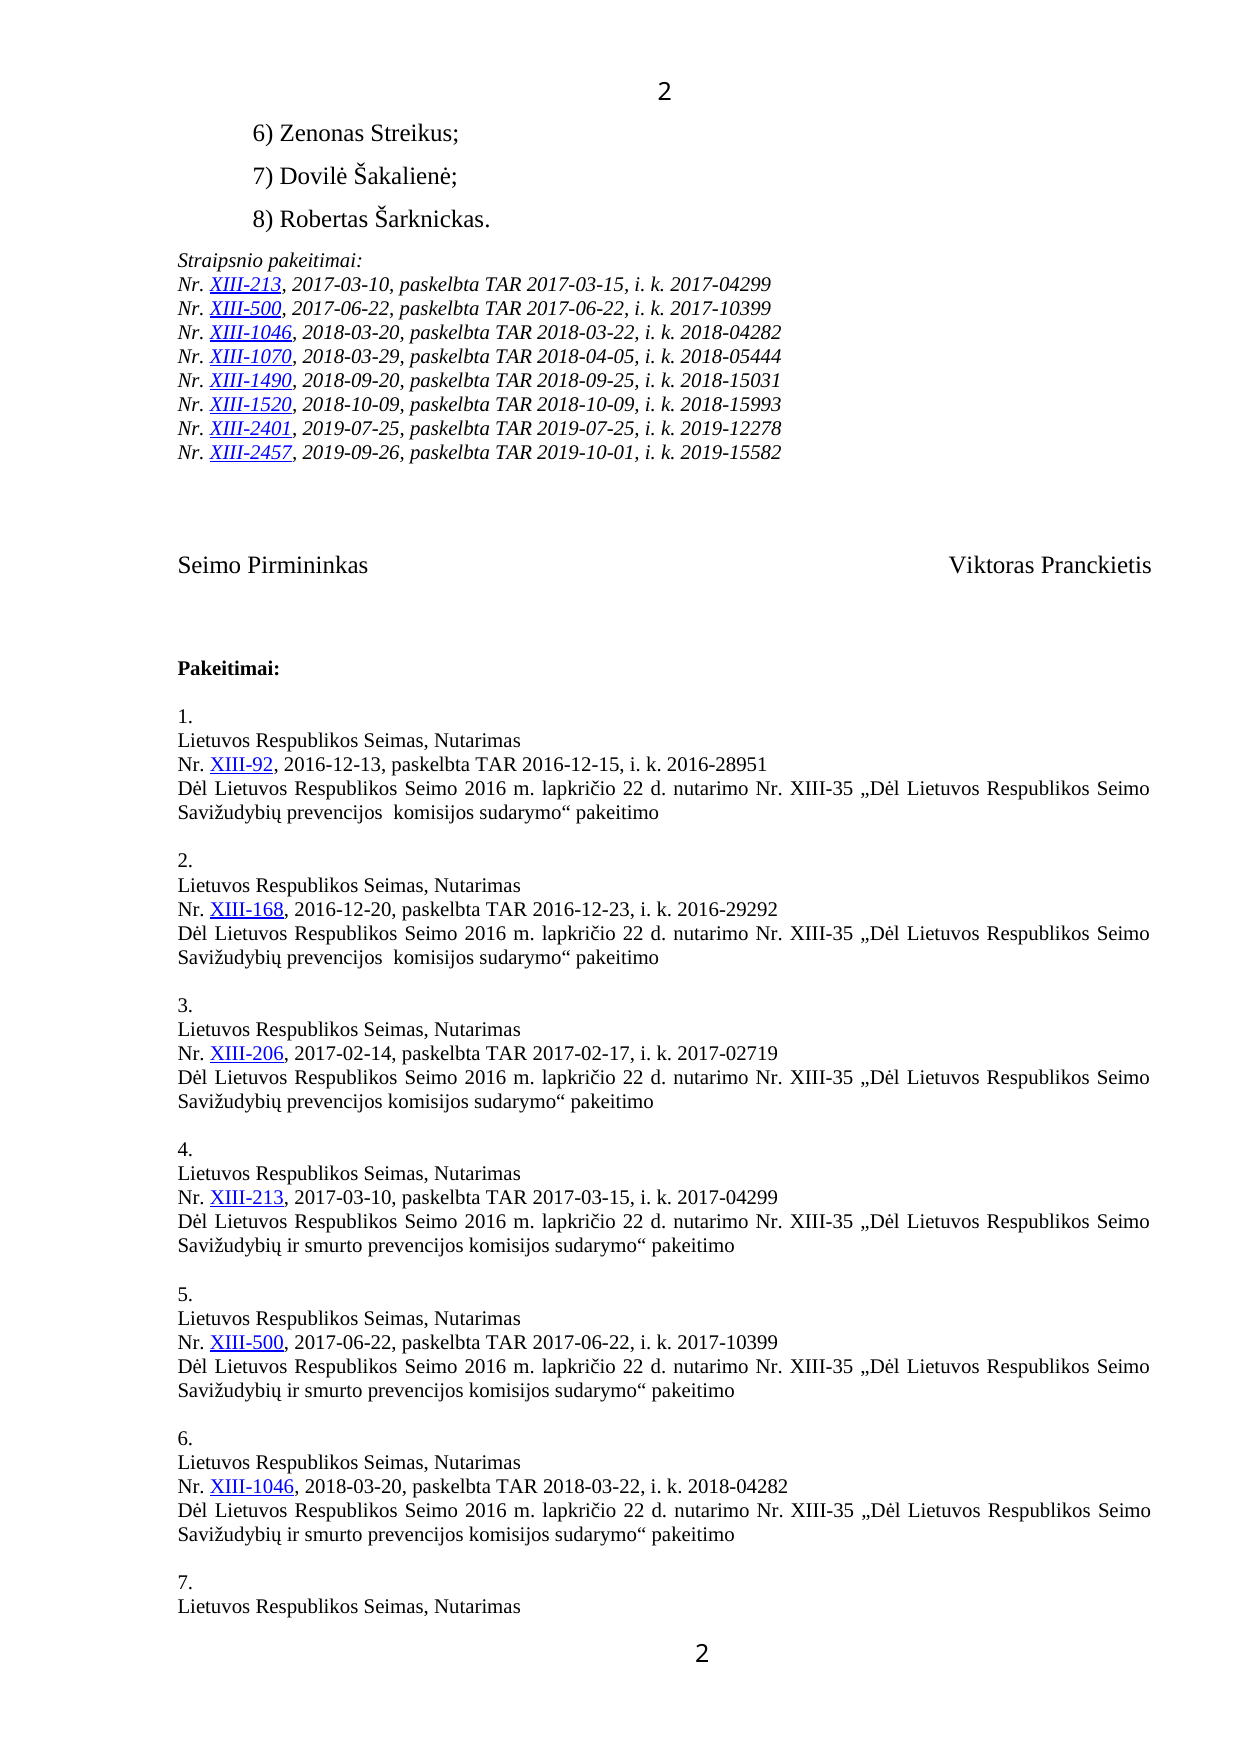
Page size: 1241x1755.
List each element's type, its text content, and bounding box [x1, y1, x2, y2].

text Dėl Lietuvos Respublikos Seimo 2016 m. lapkričio 22 d. nutarimo Nr. XIII-35 „Dėl Lietuvos Respublikos Seimo Savižudybių prevencijos komisijos sudarymo“ pakeitimo [177, 1065, 1152, 1113]
text Dėl Lietuvos Respublikos Seimo 2016 m. lapkričio 22 d. nutarimo Nr. XIII-35 „Dėl Lietuvos Respublikos Seimo Savižudybių prevencijos komisijos sudarymo“ pakeitimo [177, 921, 1152, 969]
text Nr. XIII-2457, 2019-09-26, paskelbta TAR 2019-10-01, i. k. 2019-15582 [177, 440, 1152, 464]
text Lietuvos Respublikos Seimas, Nutarimas [177, 1017, 1152, 1041]
text Dėl Lietuvos Respublikos Seimo 2016 m. lapkričio 22 d. nutarimo Nr. XIII-35 „Dėl Lietuvos Respublikos Seimo Savižudybių prevencijos komisijos sudarymo“ pakeitimo [177, 776, 1152, 824]
text Dėl Lietuvos Respublikos Seimo 2016 m. lapkričio 22 d. nutarimo Nr. XIII-35 „Dėl Lietuvos Respublikos Seimo Savižudybių ir smurto prevencijos komisijos sudarymo“ pakeitimo [177, 1354, 1152, 1402]
text Seimo Pirmininkas Viktoras Pranckietis [177, 550, 1152, 579]
text Nr. XIII-1070, 2018-03-29, paskelbta TAR 2018-04-05, i. k. 2018-05444 [177, 344, 1152, 368]
text 3. [177, 993, 1152, 1017]
text 7. [177, 1570, 1152, 1594]
text Nr. XIII-213, 2017-03-10, paskelbta TAR 2017-03-15, i. k. 2017-04299 [177, 272, 1152, 296]
text 8) Robertas Šarknickas. [177, 204, 1152, 233]
text 6. [177, 1426, 1152, 1450]
text Lietuvos Respublikos Seimas, Nutarimas [177, 1450, 1152, 1474]
text Nr. XIII-500, 2017-06-22, paskelbta TAR 2017-06-22, i. k. 2017-10399 [177, 1330, 1152, 1354]
text Nr. XIII-2401, 2019-07-25, paskelbta TAR 2019-07-25, i. k. 2019-12278 [177, 416, 1152, 440]
text Nr. XIII-92, 2016-12-13, paskelbta TAR 2016-12-15, i. k. 2016-28951 [177, 752, 1152, 776]
text Pakeitimai: [177, 656, 1152, 680]
text Lietuvos Respublikos Seimas, Nutarimas [177, 1306, 1152, 1330]
text Nr. XIII-213, 2017-03-10, paskelbta TAR 2017-03-15, i. k. 2017-04299 [177, 1185, 1152, 1209]
text Lietuvos Respublikos Seimas, Nutarimas [177, 1161, 1152, 1185]
text 4. [177, 1137, 1152, 1161]
text 5. [177, 1282, 1152, 1306]
text Nr. XIII-1490, 2018-09-20, paskelbta TAR 2018-09-25, i. k. 2018-15031 [177, 368, 1152, 392]
text Nr. XIII-500, 2017-06-22, paskelbta TAR 2017-06-22, i. k. 2017-10399 [177, 296, 1152, 320]
text Nr. XIII-168, 2016-12-20, paskelbta TAR 2016-12-23, i. k. 2016-29292 [177, 897, 1152, 921]
text Straipsnio pakeitimai: [177, 247, 1152, 272]
text Dėl Lietuvos Respublikos Seimo 2016 m. lapkričio 22 d. nutarimo Nr. XIII-35 „Dėl Lietuvos Respublikos Seimo Savižudybių ir smurto prevencijos komisijos sudarymo“ pakeitimo [177, 1209, 1152, 1257]
text Lietuvos Respublikos Seimas, Nutarimas [177, 1594, 1152, 1618]
text Nr. XIII-206, 2017-02-14, paskelbta TAR 2017-02-17, i. k. 2017-02719 [177, 1041, 1152, 1065]
text Nr. XIII-1046, 2018-03-20, paskelbta TAR 2018-03-22, i. k. 2018-04282 [177, 320, 1152, 344]
text 2. [177, 848, 1152, 872]
text Dėl Lietuvos Respublikos Seimo 2016 m. lapkričio 22 d. nutarimo Nr. XIII-35 „Dėl Lietuvos Respublikos Seimo Savižudybių ir smurto prevencijos komisijos sudarymo“ pakeitimo [177, 1498, 1152, 1546]
text Nr. XIII-1046, 2018-03-20, paskelbta TAR 2018-03-22, i. k. 2018-04282 [177, 1474, 1152, 1498]
text 6) Zenonas Streikus; [177, 118, 1152, 147]
text Nr. XIII-1520, 2018-10-09, paskelbta TAR 2018-10-09, i. k. 2018-15993 [177, 392, 1152, 416]
text Lietuvos Respublikos Seimas, Nutarimas [177, 872, 1152, 897]
text 1. [177, 704, 1152, 728]
text 7) Dovilė Šakalienė; [177, 161, 1152, 190]
text Lietuvos Respublikos Seimas, Nutarimas [177, 728, 1152, 752]
